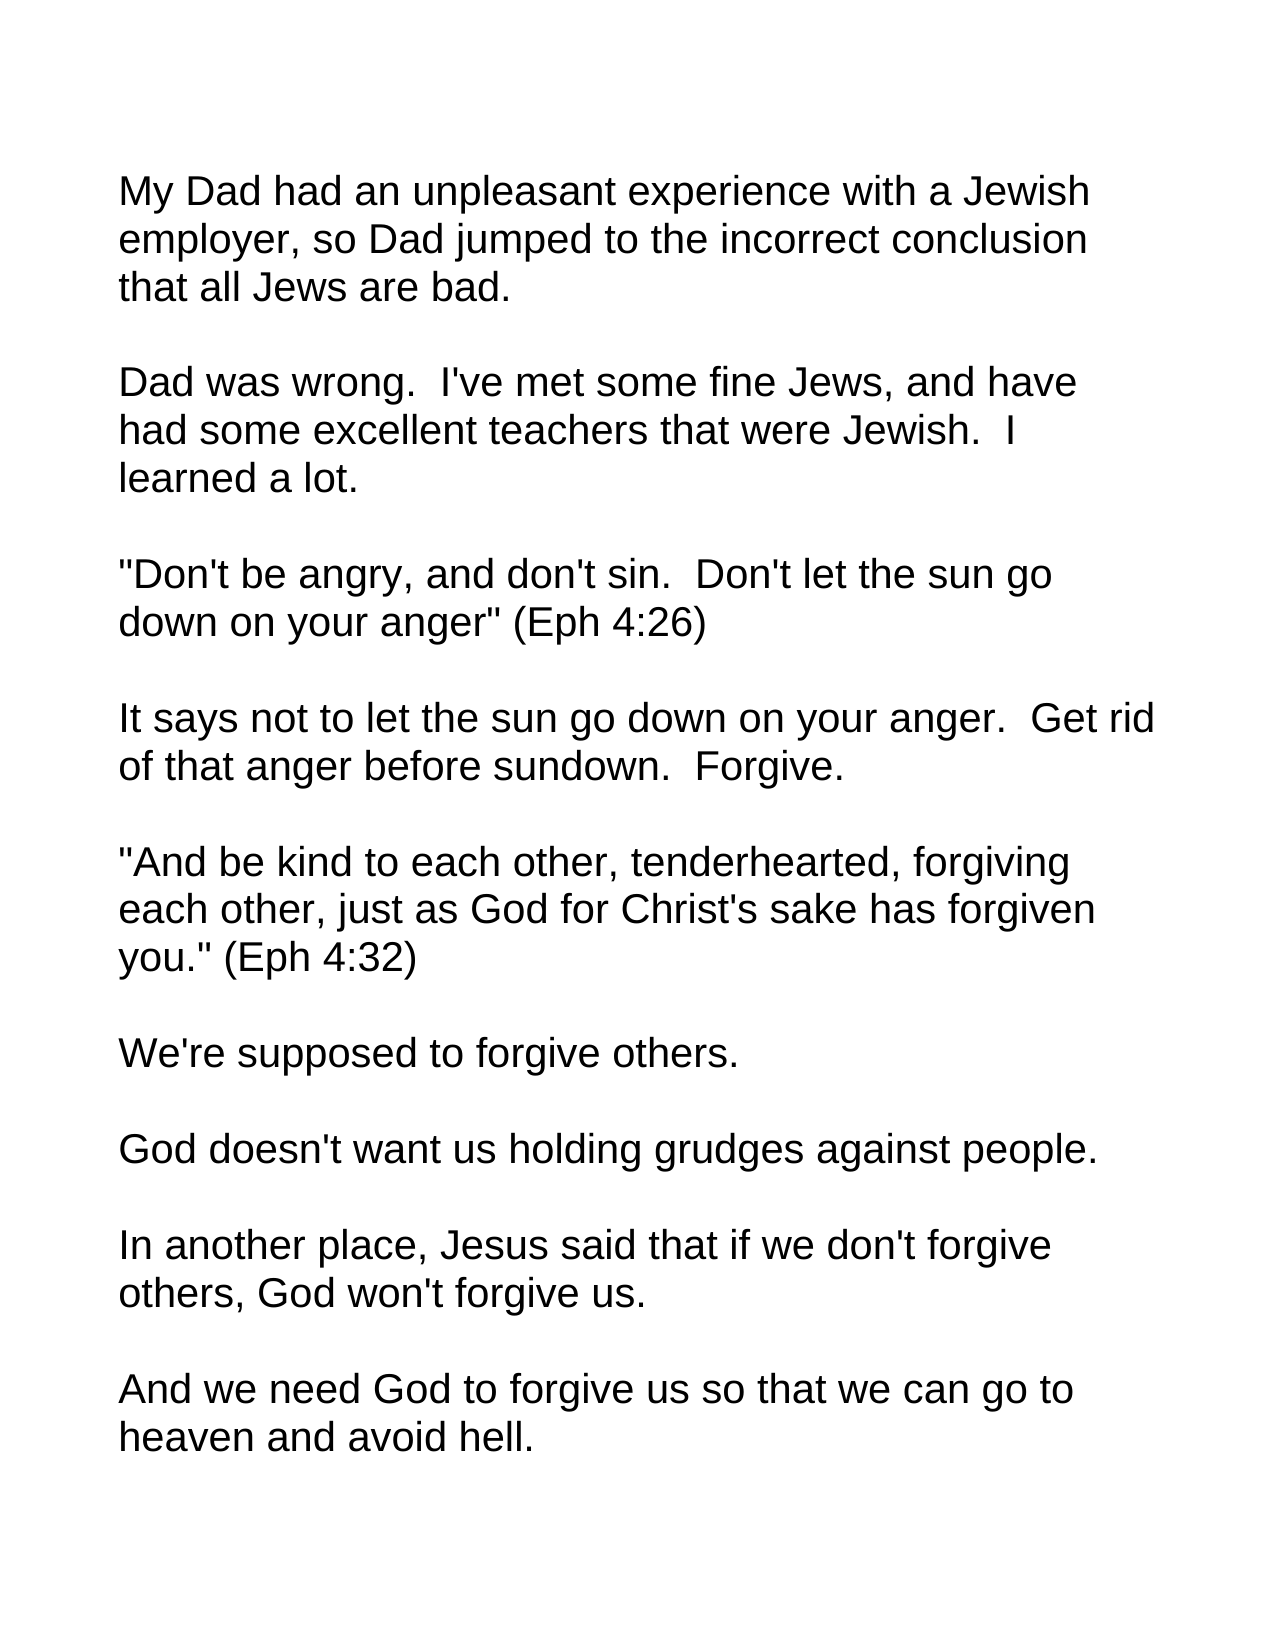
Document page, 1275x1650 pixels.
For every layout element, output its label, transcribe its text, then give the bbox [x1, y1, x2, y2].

text Dad was wrong. I've met some fine Jews, and have had some excellent teachers that were Jewish. I learned a lot. [118, 358, 1157, 501]
text My Dad had an unpleasant experience with a Jewish employer, so Dad jumped to the incorrect conclusion that all Jews are bad. [118, 166, 1157, 310]
text God doesn't want us holding grudges against people. [118, 1124, 1157, 1172]
text It says not to let the sun go down on your anger. Get rid of that anger before sundown. Forgive. [118, 693, 1157, 789]
text And we need God to forgive us so that we can go to heaven and avoid hell. [118, 1364, 1157, 1460]
text "And be kind to each other, tenderhearted, forgiving each other, just as God for Christ's sake has forgiven you." (Eph 4:32) [118, 837, 1157, 981]
text In another place, Jesus said that if we don't forgive others, God won't forgive us. [118, 1220, 1157, 1316]
text "Don't be angry, and don't sin. Don't let the sun go down on your anger" (Eph 4:26) [118, 549, 1157, 645]
text We're supposed to forgive others. [118, 1028, 1157, 1076]
